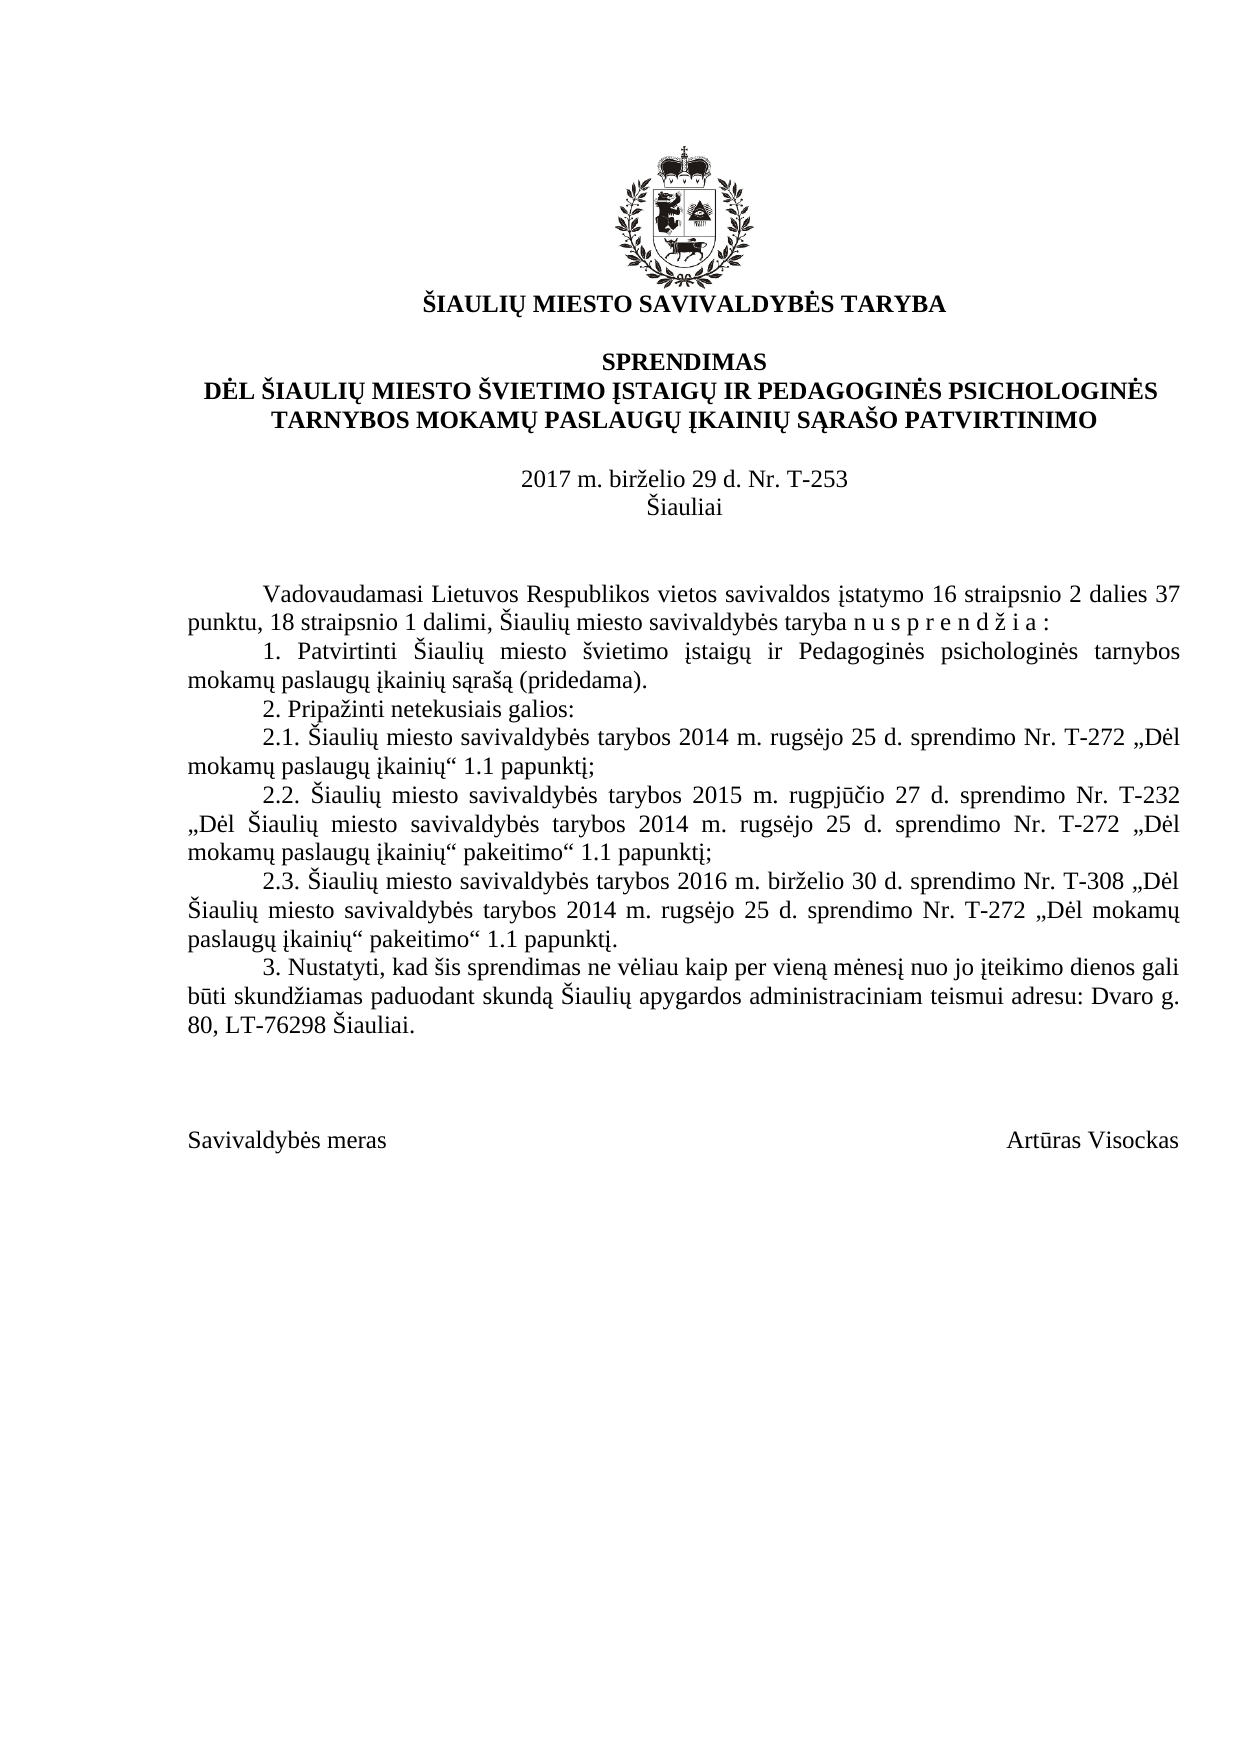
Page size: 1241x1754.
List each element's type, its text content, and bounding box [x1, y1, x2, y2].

text SPRENDIMAS DĖL ŠIAULIŲ MIESTO ŠVIETIMO ĮSTAIGŲ IR PEDAGOGINĖS PSICHOLOGINĖS [187, 347, 1181, 405]
text Šiaulių miesto savivaldybės taryba [187, 289, 1181, 318]
text 2.3. Šiaulių miesto savivaldybės tarybos 2016 m. birželio 30 d. sprendimo Nr. T-308 „Dėl Šiaulių miesto savivaldybės tarybos 2014 m. rugsėjo 25 d. sprendimo Nr. T-272 „Dėl mokamų paslaugų įkainių“ pakeitimo“ 1.1 papunktį. [187, 866, 1181, 952]
text TARNYBOS MOKAMŲ PASLAUGŲ ĮKAINIŲ SĄRAŠO PATVIRTINIMO [187, 405, 1181, 434]
text Vadovaudamasi Lietuvos Respublikos vietos savivaldos įstatymo 16 straipsnio 2 dalies 37 punktu, 18 straipsnio 1 dalimi, Šiaulių miesto savivaldybės taryba nusprendžia: [187, 579, 1181, 636]
text 2.1. Šiaulių miesto savivaldybės tarybos 2014 m. rugsėjo 25 d. sprendimo Nr. T-272 „Dėl mokamų paslaugų įkainių“ 1.1 papunktį; [187, 722, 1181, 780]
text Šiauliai [187, 492, 1181, 521]
text Savivaldybės meras Artūras Visockas [187, 1125, 1181, 1154]
text 3. Nustatyti, kad šis sprendimas ne vėliau kaip per vieną mėnesį nuo jo įteikimo dienos gali būti skundžiamas paduodant skundą Šiaulių apygardos administraciniam teismui adresu: Dvaro g. 80, LT-76298 Šiauliai. [187, 952, 1181, 1039]
text 2. Pripažinti netekusiais galios: [187, 694, 1181, 722]
text 2.2. Šiaulių miesto savivaldybės tarybos 2015 m. rugpjūčio 27 d. sprendimo Nr. T-232 „Dėl Šiaulių miesto savivaldybės tarybos 2014 m. rugsėjo 25 d. sprendimo Nr. T-272 „Dėl mokamų paslaugų įkainių“ pakeitimo“ 1.1 papunktį; [187, 780, 1181, 866]
text 1. Patvirtinti Šiaulių miesto švietimo įstaigų ir Pedagoginės psichologinės tarnybos mokamų paslaugų įkainių sąrašą (pridedama). [187, 636, 1181, 694]
text 2017 m. birželio 29 d. Nr. T-253 [187, 464, 1181, 492]
